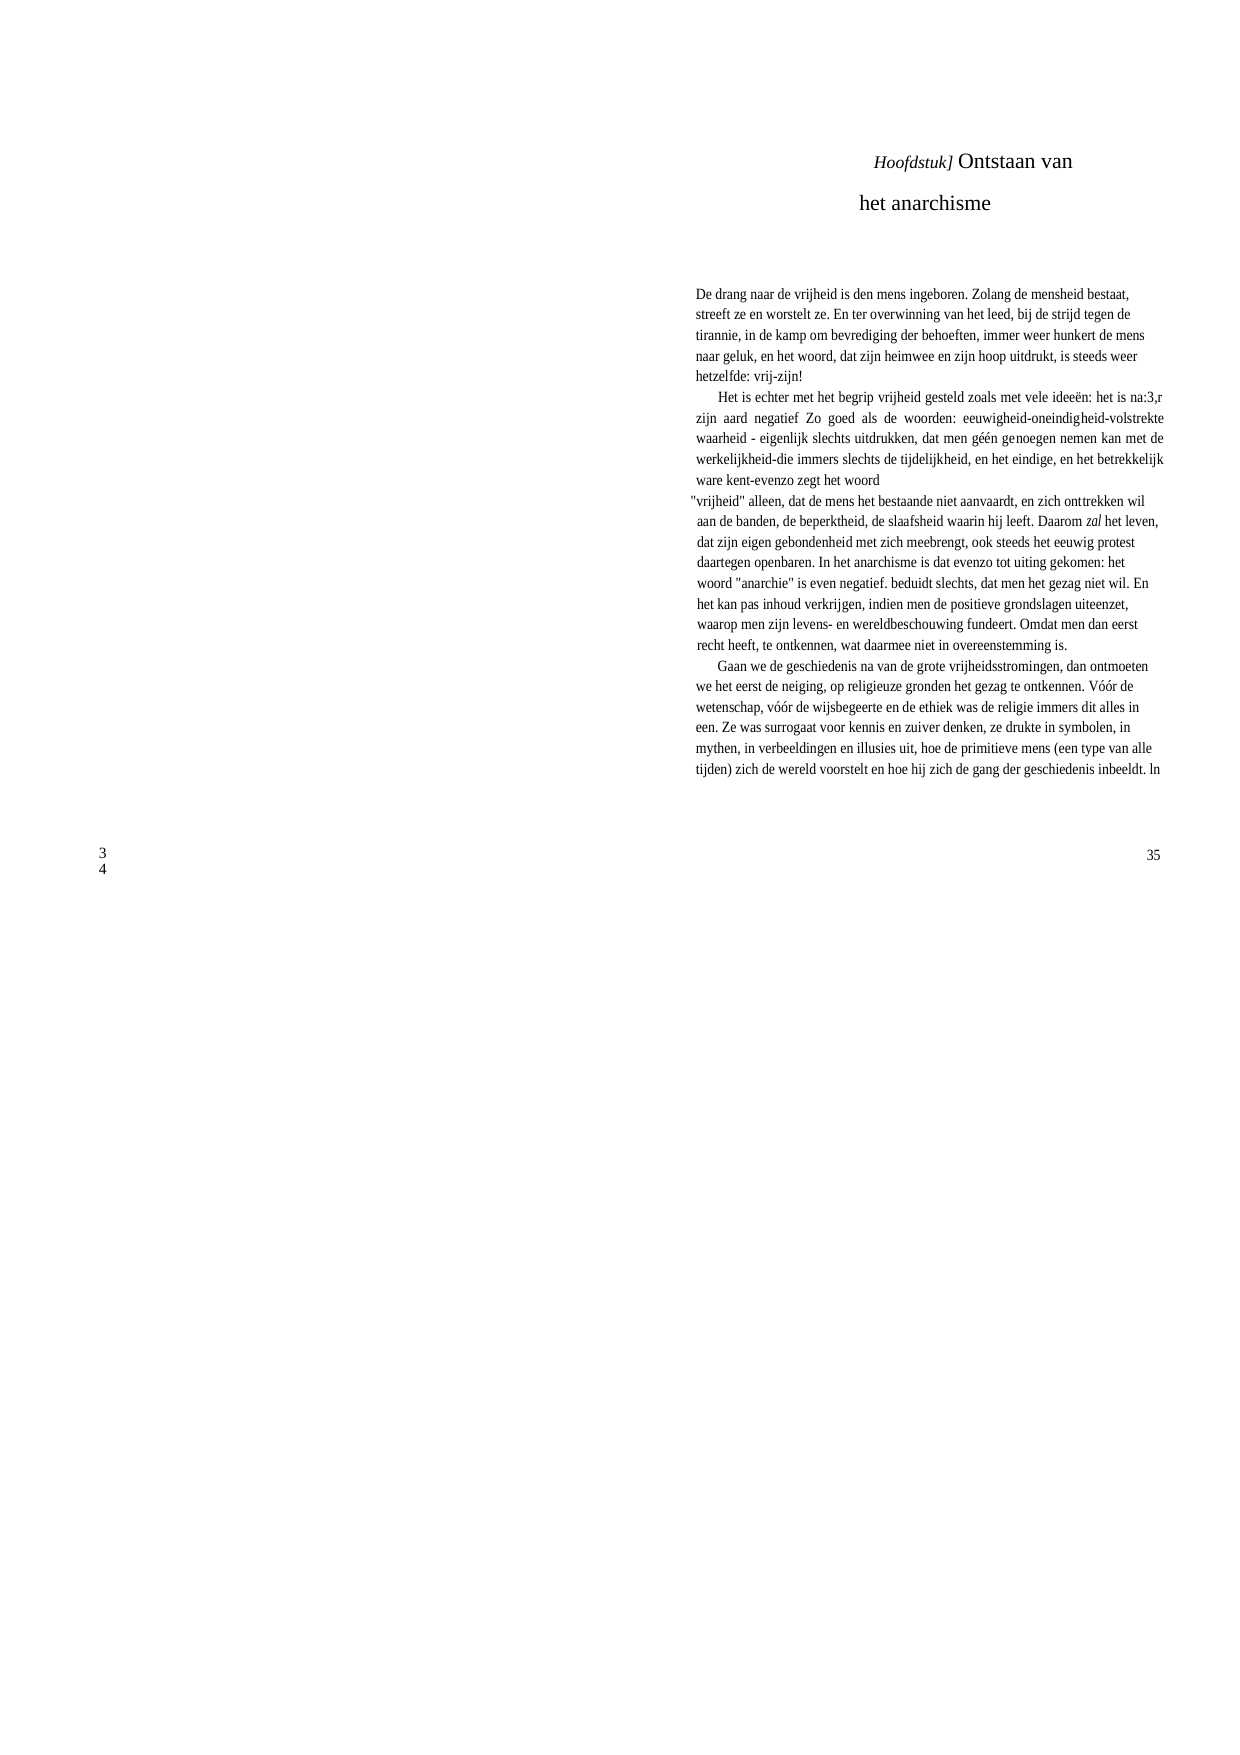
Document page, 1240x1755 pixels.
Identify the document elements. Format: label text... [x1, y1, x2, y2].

text Het is echter met het begrip vrijheid gesteld zoals met vele ideeën: het is na:3,r zijn aard negatief Zo goed als de woorden: eeuwigheid-oneindig­heid-volstrekte waarheid - eigenlijk slechts uitdrukken, dat men géén ge­noegen nemen kan met de werkelijkheid-die immers slechts de tijdelijk­heid, en het eindige, en het betrekkelijk ware kent-evenzo zegt het woord [696, 386, 1164, 489]
text Gaan we de geschiedenis na van de grote vrijheidsstromingen, dan ontmoeten we het eerst de neiging, op religieuze gronden het gezag te ontkennen. Vóór de wetenschap, vóór de wijsbegeerte en de ethiek was de religie immers dit alles in een. Ze was surrogaat voor kennis en zui­ver denken, ze drukte in symbolen, in mythen, in verbeeldingen en illusies uit, hoe de primitieve mens (een type van alle tijden) zich de wereld voorstelt en hoe hij zich de gang der geschiedenis inbeeldt. ln [696, 654, 1163, 778]
text 35 [1147, 847, 1164, 864]
text 34 [99, 845, 114, 877]
text Hoofdstuk] Ontstaan van het anarchisme [773, 136, 1082, 218]
text "vrijheid" alleen, dat de mens het bestaande niet aanvaardt, en zich ont­trekken wil aan de banden, de beperktheid, de slaafsheid waarin hij leeft. Daarom zal het leven, dat zijn eigen gebondenheid met zich meebrengt, ook steeds het eeuwig protest daartegen openbaren. In het anarchisme is dat evenzo tot uiting gekomen: het woord "anarchie" is even negatief. beduidt slechts, dat men het gezag niet wil. En het kan pas inhoud verkrij­gen, indien men de positieve grondslagen uiteenzet, waarop men zijn le­vens- en wereldbeschouwing fundeert. Omdat men dan eerst recht heeft, te ontkennen, wat daarmee niet in overeenstemming is. [690, 489, 1164, 654]
text De drang naar de vrijheid is den mens ingeboren. Zolang de mensheid bestaat, streeft ze en worstelt ze. En ter overwinning van het leed, bij de strijd tegen de tirannie, in de kamp om bevrediging der behoeften, im­mer weer hunkert de mens naar geluk, en het woord, dat zijn heimwee en zijn hoop uitdrukt, is steeds weer hetzelfde: vrij-zijn! [696, 283, 1164, 386]
